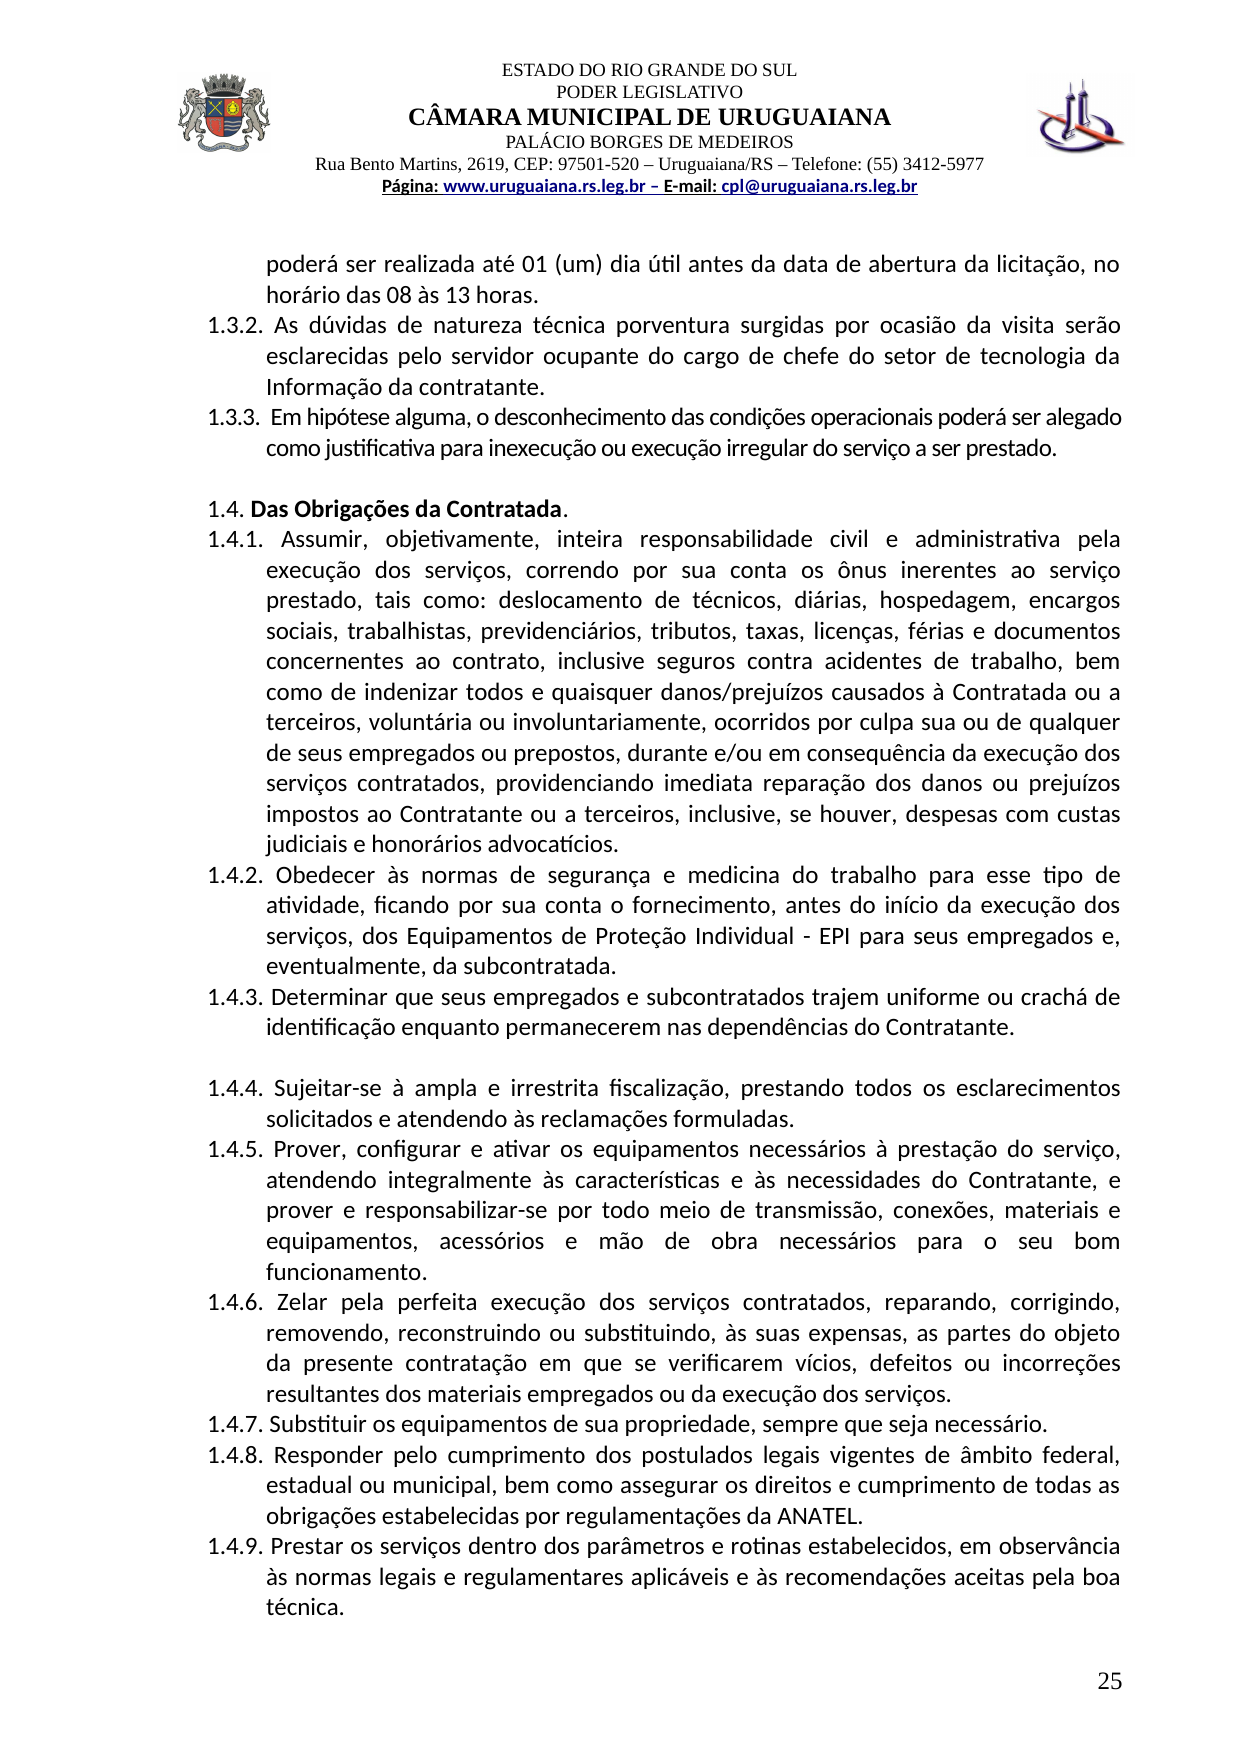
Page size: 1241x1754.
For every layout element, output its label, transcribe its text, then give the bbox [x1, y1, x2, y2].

text 1.4.3. Determinar que seus empregados e subcontratados trajem uniforme ou crachá de identificação enquanto permanecerem nas dependências do Contratante. [207, 981, 1122, 1042]
text 1.4.6. Zelar pela perfeita execução dos serviços contratados, reparando, corrigindo, removendo, reconstruindo ou substituindo, às suas expensas, as partes do objeto da presente contratação em que se verificarem vícios, defeitos ou incorreções resultantes dos materiais empregados ou da execução dos serviços. [207, 1286, 1122, 1408]
picture [177, 72, 272, 153]
text poderá ser realizada até 01 (um) dia útil antes da data de abertura da licitação, no horário das 08 às 13 horas. [207, 248, 1122, 309]
text 1.4.8. Responder pelo cumprimento dos postulados legais vigentes de âmbito federal, estadual ou municipal, bem como assegurar os direitos e cumprimento de todas as obrigações estabelecidas por regulamentações da ANATEL. [207, 1439, 1122, 1530]
text 1.4.9. Prestar os serviços dentro dos parâmetros e rotinas estabelecidos, em observância às normas legais e regulamentares aplicáveis e às recomendações aceitas pela boa técnica. [207, 1530, 1122, 1622]
text 1.4.4. Sujeitar-se à ampla e irrestrita fiscalização, prestando todos os esclarecimentos solicitados e atendendo às reclamações formuladas. [207, 1073, 1122, 1134]
text 1.3.3. Em hipótese alguma, o desconhecimento das condições operacionais poderá ser alegado como justificativa para inexecução ou execução irregular do serviço a ser prestado. [207, 401, 1122, 462]
text 1.4.2. Obedecer às normas de segurança e medicina do trabalho para esse tipo de atividade, ficando por sua conta o fornecimento, antes do início da execução dos serviços, dos Equipamentos de Proteção Individual - EPI para seus empregados e, eventualmente, da subcontratada. [207, 859, 1122, 981]
picture [1025, 73, 1135, 157]
text 1.4.5. Prover, configurar e ativar os equipamentos necessários à prestação do serviço, atendendo integralmente às características e às necessidades do Contratante, e prover e responsabilizar-se por todo meio de transmissão, conexões, materiais e equipamentos, acessórios e mão de obra necessários para o seu bom funcionamento. [207, 1134, 1122, 1286]
text 1.4.7. Substituir os equipamentos de sua propriedade, sempre que seja necessário. [207, 1408, 1122, 1439]
text 1.4. Das Obrigações da Contratada. [207, 493, 1122, 523]
text 1.3.2. As dúvidas de natureza técnica porventura surgidas por ocasião da visita serão esclarecidas pelo servidor ocupante do cargo de chefe do setor de tecnologia da Informação da contratante. [207, 309, 1122, 401]
text 1.4.1. Assumir, objetivamente, inteira responsabilidade civil e administrativa pela execução dos serviços, correndo por sua conta os ônus inerentes ao serviço prestado, tais como: deslocamento de técnicos, diárias, hospedagem, encargos sociais, trabalhistas, previdenciários, tributos, taxas, licenças, férias e documentos concernentes ao contrato, inclusive seguros contra acidentes de trabalho, bem como de indenizar todos e quaisquer danos/prejuízos causados à Contratada ou a terceiros, voluntária ou involuntariamente, ocorridos por culpa sua ou de qualquer de seus empregados ou prepostos, durante e/ou em consequência da execução dos serviços contratados, providenciando imediata reparação dos danos ou prejuízos impostos ao Contratante ou a terceiros, inclusive, se houver, despesas com custas judiciais e honorários advocatícios. [207, 523, 1122, 859]
